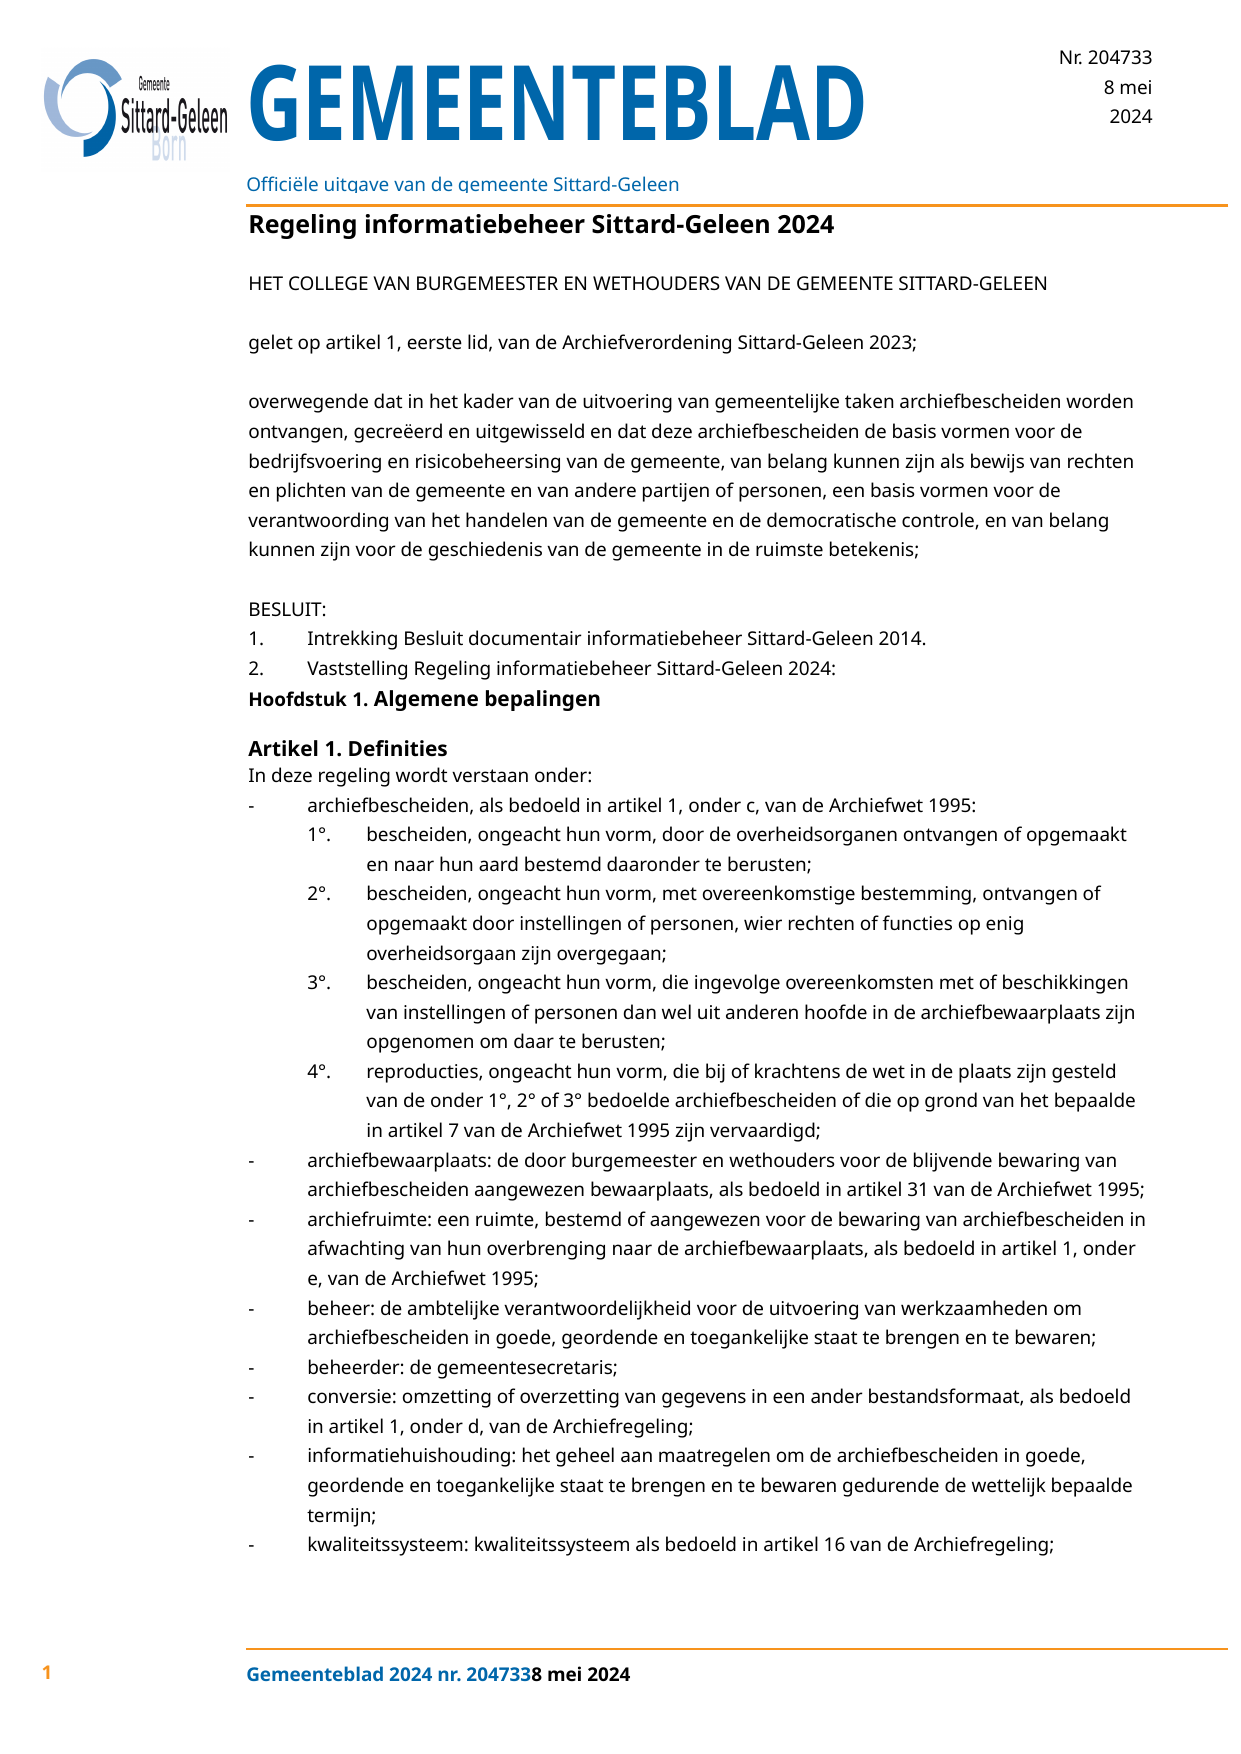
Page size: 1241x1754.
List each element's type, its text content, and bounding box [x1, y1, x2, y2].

text BESLUIT: [248, 596, 1152, 621]
list bescheiden, ongeacht hun vorm, die ingevolge overeenkomsten met of beschikkingen van instellingen of personen dan wel uit anderen hoofde in de archiefbewaarplaats zijn opgenomen om daar te berusten; [307, 969, 1152, 1054]
text Artikel 1. Definities [248, 734, 1152, 762]
text HET COLLEGE VAN BURGEMEESTER EN WETHOUDERS VAN DE GEMEENTE SITTARD-GELEEN [248, 270, 1152, 296]
list conversie: omzetting of overzetting van gegevens in een ander bestandsformaat, als bedoeld in artikel 1, onder d, van de Archiefregeling; [248, 1383, 1152, 1439]
list reproducties, ongeacht hun vorm, die bij of krachtens de wet in de plaats zijn gesteld van de onder 1°, 2° of 3° bedoelde archiefbescheiden of die op grond van het bepaalde in artikel 7 van de Archiefwet 1995 zijn vervaardigd; [307, 1058, 1152, 1143]
text In deze regeling wordt verstaan onder: [248, 762, 1152, 788]
list beheerder: de gemeentesecretaris; [248, 1354, 1152, 1379]
list informatiehuishouding: het geheel aan maatregelen om de archiefbescheiden in goede, geordende en toegankelijke staat te brengen en te bewaren gedurende de wettelijk bepaalde termijn; [248, 1443, 1152, 1527]
list archiefruimte: een ruimte, bestemd of aangewezen voor de bewaring van archiefbescheiden in afwachting van hun overbrenging naar de archiefbewaarplaats, als bedoeld in artikel 1, onder e, van de Archiefwet 1995; [248, 1206, 1152, 1291]
list archiefbescheiden, als bedoeld in artikel 1, onder c, van de Archiefwet 1995: [248, 792, 1152, 817]
picture [41, 47, 231, 172]
list Vaststelling Regeling informatiebeheer Sittard-Geleen 2024: [248, 655, 1152, 681]
list beheer: de ambtelijke verantwoordelijkheid voor de uitvoering van werkzaamheden om archiefbescheiden in goede, geordende en toegankelijke staat te brengen en te bewaren; [248, 1295, 1152, 1350]
list bescheiden, ongeacht hun vorm, door de overheidsorganen ontvangen of opgemaakt en naar hun aard bestemd daaronder te berusten; [307, 821, 1152, 877]
list archiefbewaarplaats: de door burgemeester en wethouders voor de blijvende bewaring van archiefbescheiden aangewezen bewaarplaats, als bedoeld in artikel 31 van de Archiefwet 1995; [248, 1147, 1152, 1202]
text gelet op artikel 1, eerste lid, van de Archiefverordening Sittard-Geleen 2023; [248, 329, 1152, 355]
list bescheiden, ongeacht hun vorm, met overeenkomstige bestemming, ontvangen of opgemaakt door instellingen of personen, wier rechten of functies op enig overheidsorgaan zijn overgegaan; [307, 881, 1152, 965]
text Hoofdstuk 1. Algemene bepalingen [248, 684, 1152, 713]
text overwegende dat in het kader van de uitvoering van gemeentelijke taken archiefbescheiden worden ontvangen, gecreëerd en uitgewisseld en dat deze archiefbescheiden de basis vormen voor de bedrijfsvoering en risicobeheersing van de gemeente, van belang kunnen zijn als bewijs van rechten en plichten van de gemeente en van andere partijen of personen, een basis vormen voor de verantwoording van het handelen van de gemeente en de democratische controle, en van belang kunnen zijn voor de geschiedenis van de gemeente in de ruimste betekenis; [248, 389, 1152, 562]
list kwaliteitssysteem: kwaliteitssysteem als bedoeld in artikel 16 van de Archiefregeling; [248, 1531, 1152, 1557]
text Regeling informatiebeheer Sittard-Geleen 2024 [248, 207, 1152, 241]
list Intrekking Besluit documentair informatiebeheer Sittard-Geleen 2014. [248, 625, 1152, 651]
